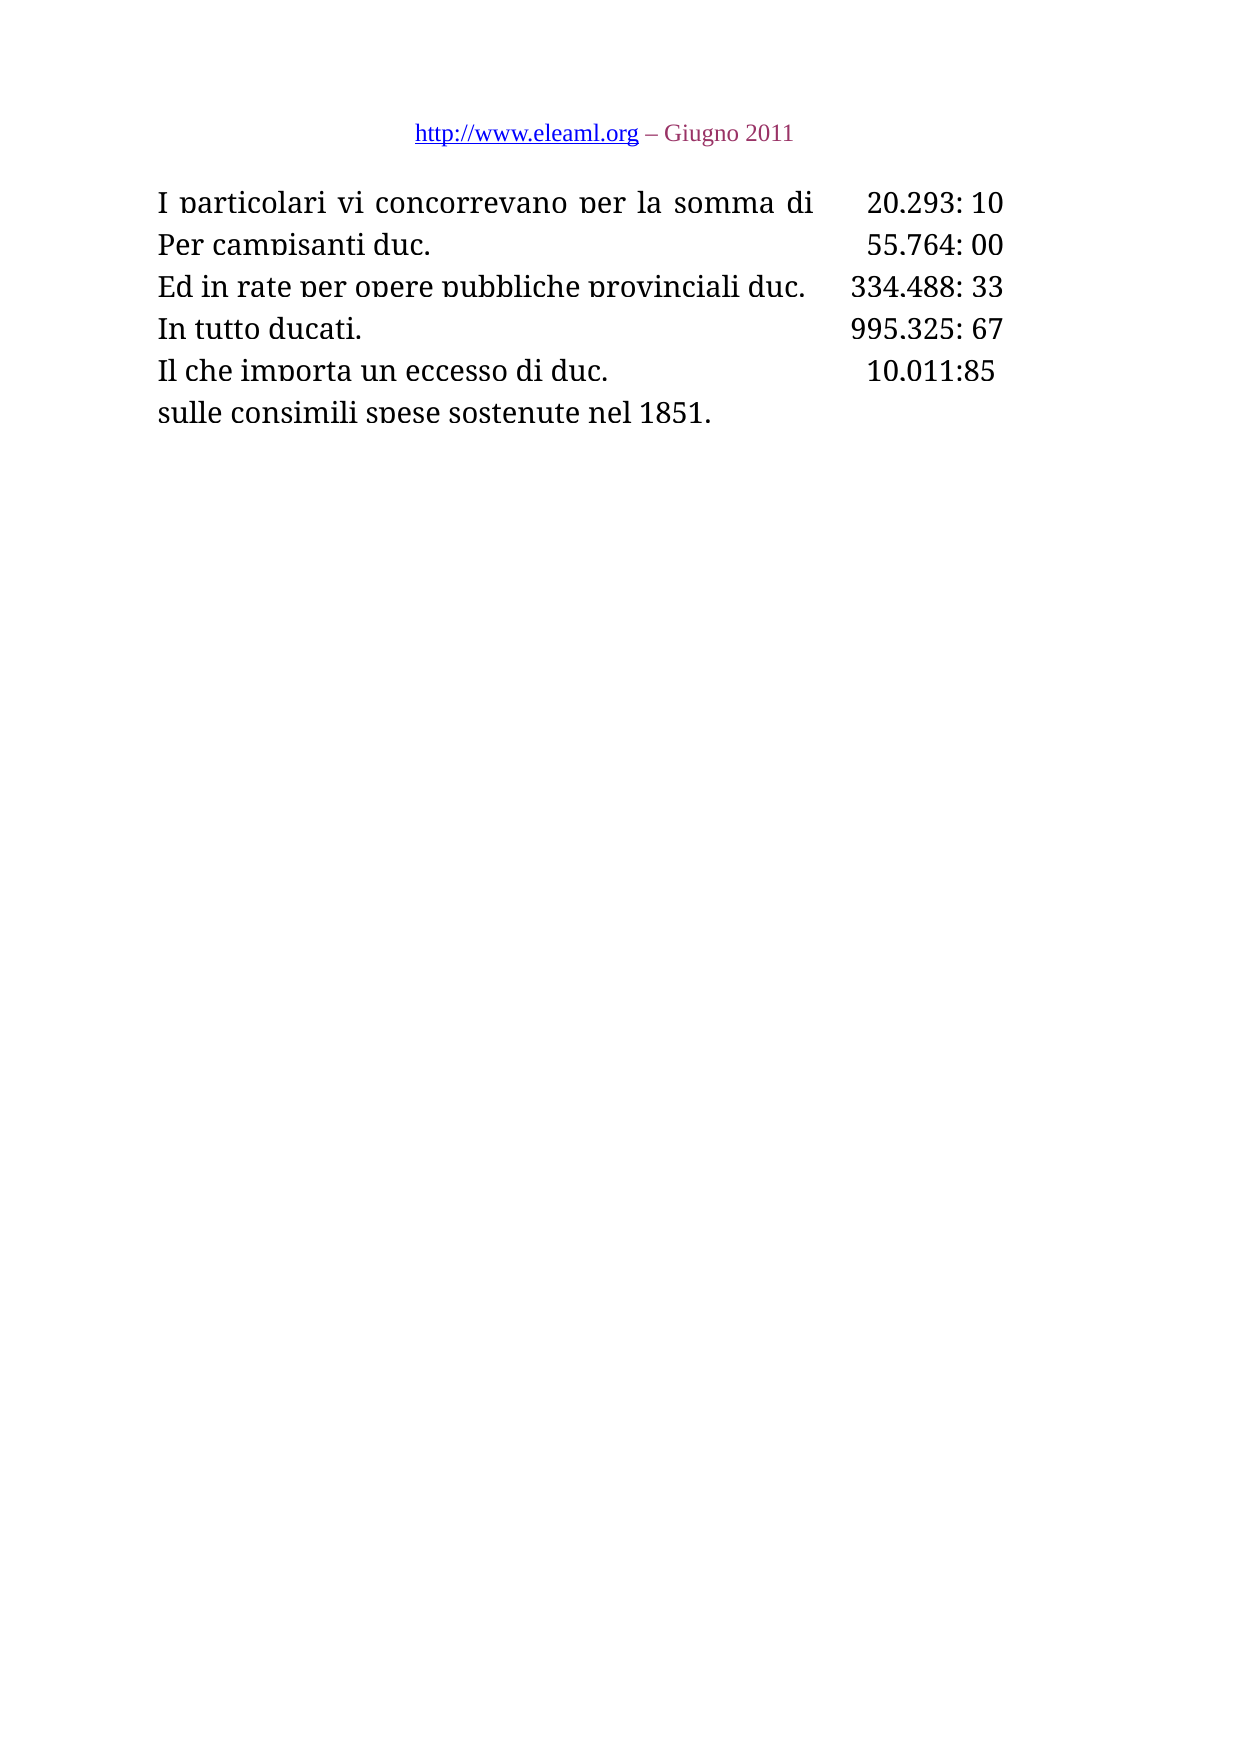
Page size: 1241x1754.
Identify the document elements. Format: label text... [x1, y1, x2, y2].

table_cell 995,325: 67 [820, 302, 1009, 344]
table_cell Il che importa un eccesso di duc. [152, 344, 820, 386]
table_cell Ed in rate per opere pubbliche provinciali duc. [152, 260, 820, 302]
table_cell sulle consimili spese sostenute nel 1851. [152, 386, 820, 428]
table_cell 334,488: 33 [820, 260, 1009, 302]
table_cell 10,011:85 [820, 344, 1009, 386]
table_cell 55,764: 00 [820, 218, 1009, 260]
table_cell In tutto ducati. [152, 302, 820, 344]
table_cell 20,293: 10 [820, 176, 1009, 218]
table_cell [820, 386, 1009, 428]
table_cell Per campisanti duc. [152, 218, 820, 260]
table_cell I particolari vi concorrevano per la somma di duc. [152, 176, 820, 218]
